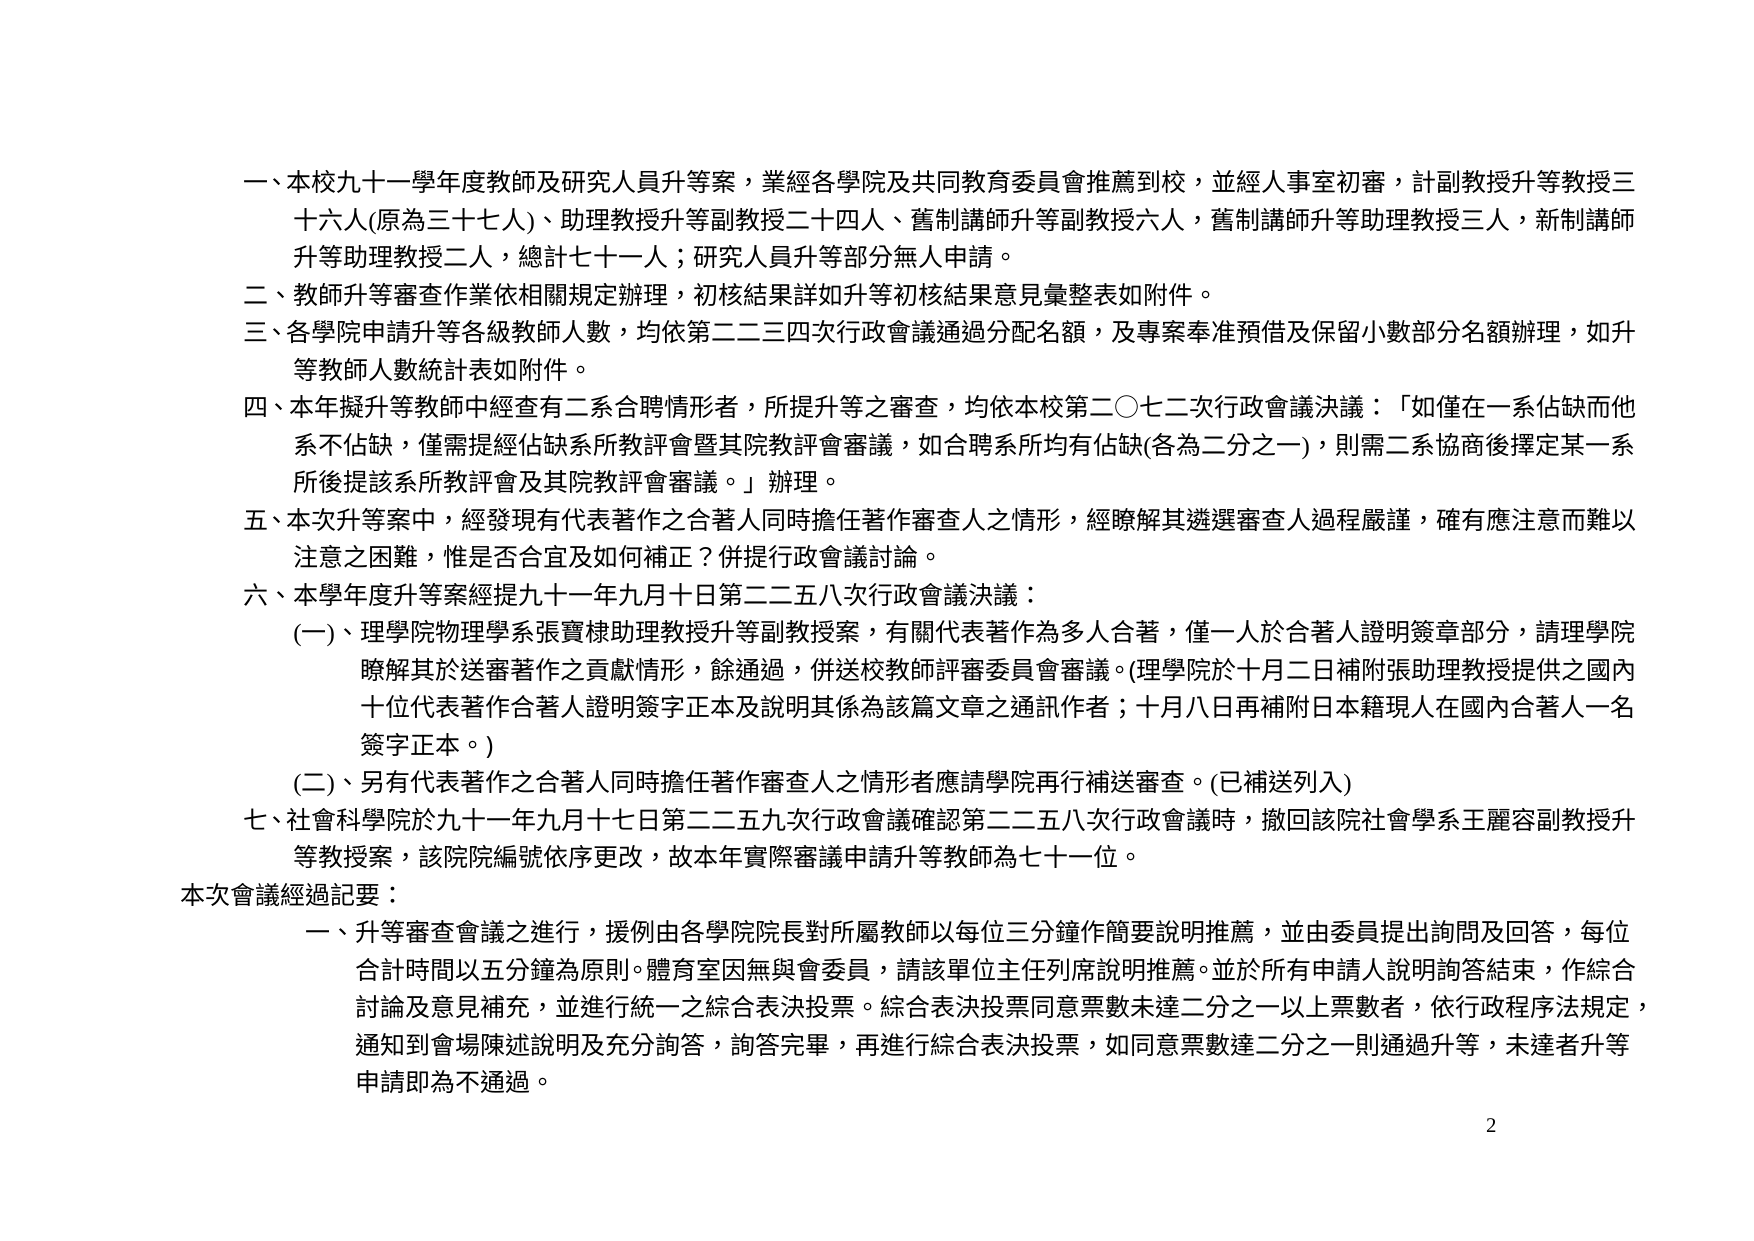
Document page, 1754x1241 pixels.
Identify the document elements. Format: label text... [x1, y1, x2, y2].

text 六、本學年度升等案經提九十一年九月十日第二二五八次行政會議決議： [243, 574, 1636, 612]
text 七、社會科學院於九十一年九月十七日第二二五九次行政會議確認第二二五八次行政會議時，撤回該院社會學系王麗容副教授升等教授案，該院院編號依序更改，故本年實際審議申請升等教師為七十一位。 [243, 799, 1636, 874]
text 四、本年擬升等教師中經查有二系合聘情形者，所提升等之審查，均依本校第二○七二次行政會議決議：「如僅在一系佔缺而他系不佔缺，僅需提經佔缺系所教評會暨其院教評會審議，如合聘系所均有佔缺(各為二分之一)，則需二系協商後擇定某一系所後提該系所教評會及其院教評會審議。」辦理。 [243, 387, 1636, 499]
text 五、本次升等案中，經發現有代表著作之合著人同時擔任著作審查人之情形，經瞭解其遴選審查人過程嚴謹，確有應注意而難以注意之困難，惟是否合宜及如何補正？併提行政會議討論。 [243, 499, 1636, 574]
text 一、本校九十一學年度教師及研究人員升等案，業經各學院及共同教育委員會推薦到校，並經人事室初審，計副教授升等教授三十六人(原為三十七人)、助理教授升等副教授二十四人、舊制講師升等副教授六人，舊制講師升等助理教授三人，新制講師升等助理教授二人，總計七十一人；研究人員升等部分無人申請。 [243, 162, 1636, 274]
text 一、升等審查會議之進行，援例由各學院院長對所屬教師以每位三分鐘作簡要說明推薦，並由委員提出詢問及回答，每位合計時間以五分鐘為原則。體育室因無與會委員，請該單位主任列席說明推薦。並於所有申請人說明詢答結束，作綜合討論及意見補充，並進行統一之綜合表決投票。綜合表決投票同意票數未達二分之一以上票數者，依行政程序法規定，通知到會場陳述說明及充分詢答，詢答完畢，再進行綜合表決投票，如同意票數達二分之一則通過升等，未達者升等申請即為不通過。 [306, 912, 1636, 1099]
text 本次會議經過記要： [181, 874, 1636, 912]
text (二)、另有代表著作之合著人同時擔任著作審查人之情形者應請學院再行補送審查。(已補送列入) [293, 762, 1636, 799]
text (一)、理學院物理學系張寶棣助理教授升等副教授案，有關代表著作為多人合著，僅一人於合著人證明簽章部分，請理學院瞭解其於送審著作之貢獻情形，餘通過，併送校教師評審委員會審議。(理學院於十月二日補附張助理教授提供之國內十位代表著作合著人證明簽字正本及說明其係為該篇文章之通訊作者；十月八日再補附日本籍現人在國內合著人一名簽字正本。) [293, 612, 1636, 762]
text 二、教師升等審查作業依相關規定辦理，初核結果詳如升等初核結果意見彙整表如附件。 [243, 274, 1636, 312]
text 三、各學院申請升等各級教師人數，均依第二二三四次行政會議通過分配名額，及專案奉准預借及保留小數部分名額辦理，如升等教師人數統計表如附件。 [243, 312, 1636, 387]
